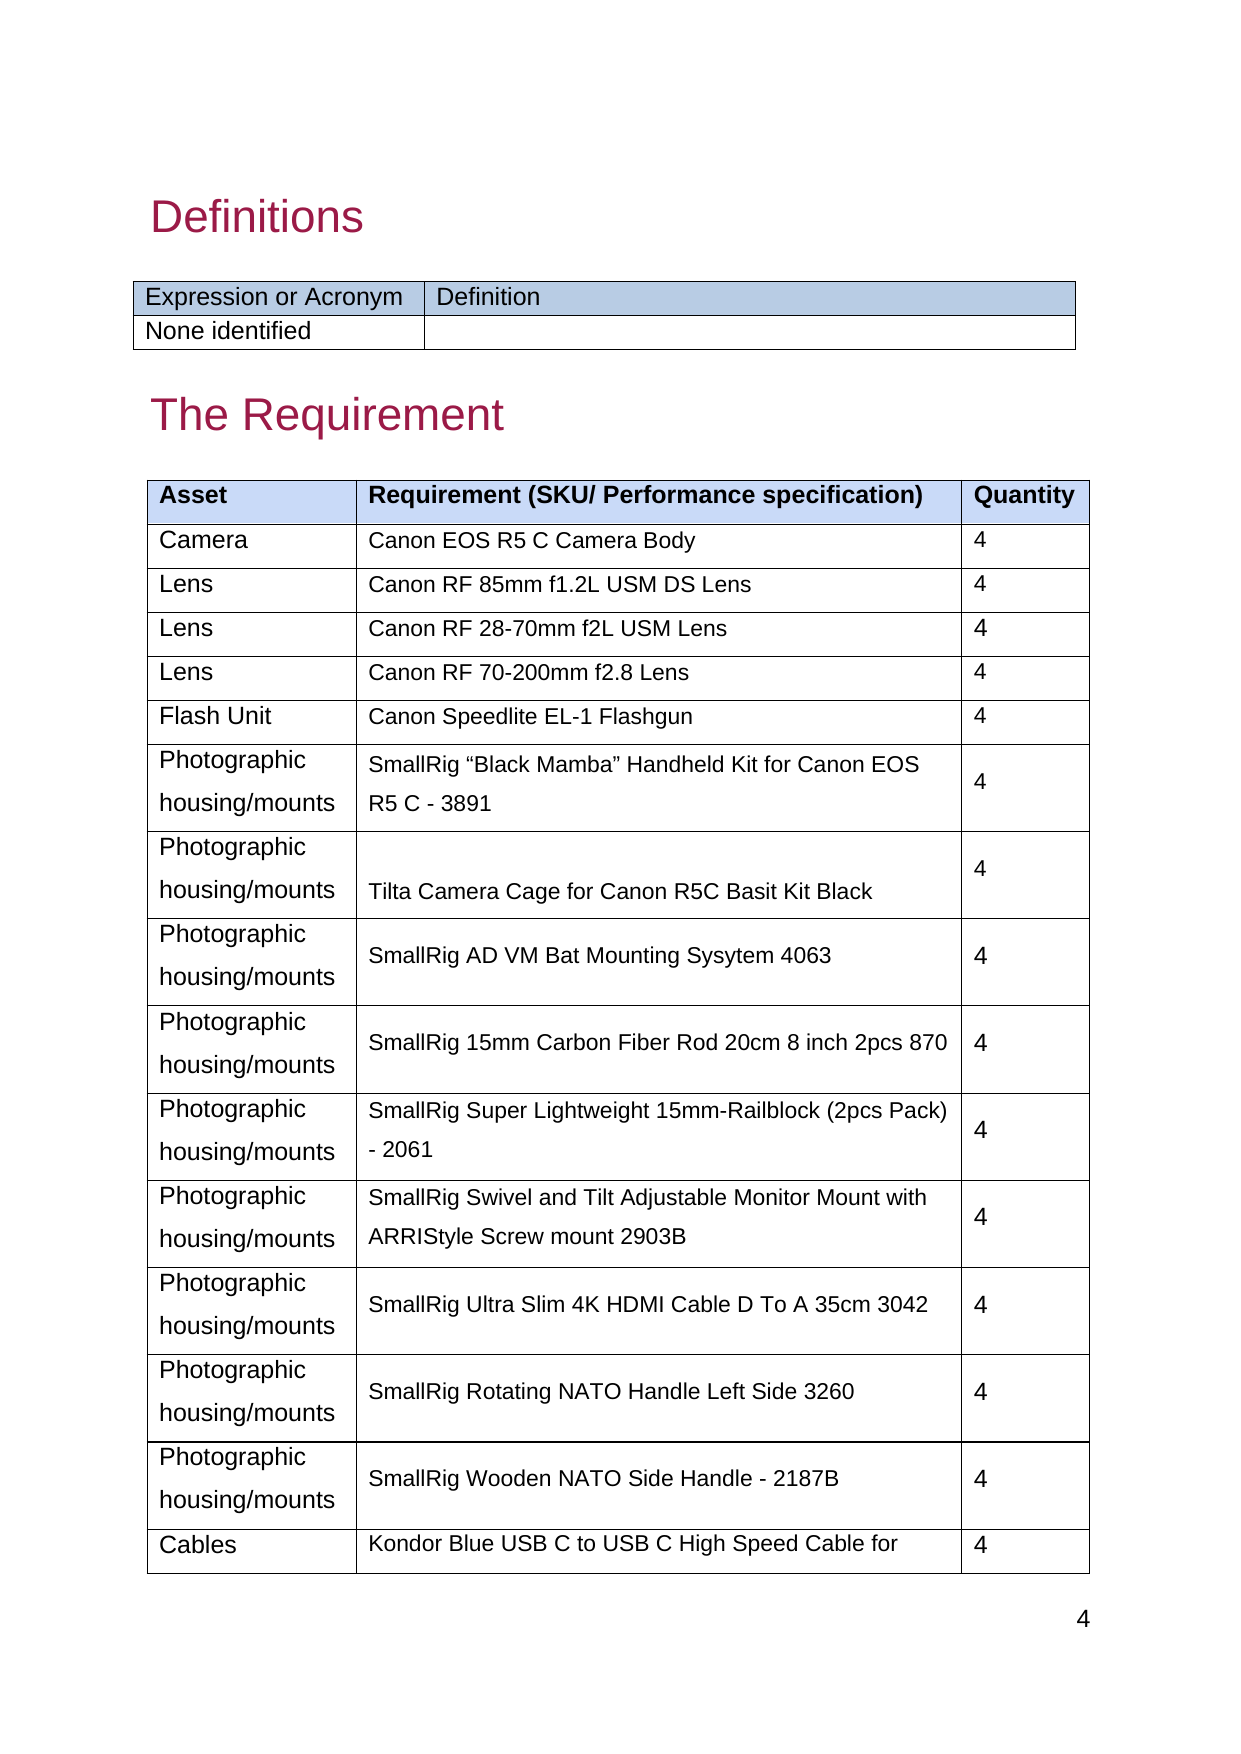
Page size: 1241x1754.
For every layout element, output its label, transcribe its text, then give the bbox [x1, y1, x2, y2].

table_header Requirement (SKU/ Performance specification) [357, 481, 961, 523]
table_cell Photographic housing/mounts [148, 1181, 356, 1267]
table_cell 4 [962, 657, 1089, 700]
table_cell SmallRig Super Lightweight 15mm-Railblock (2pcs Pack) - 2061 [357, 1094, 961, 1180]
table_cell SmallRig Wooden NATO Side Handle - 2187B [357, 1443, 961, 1528]
table_cell Photographic housing/mounts [148, 1268, 356, 1354]
table_cell 4 [962, 919, 1089, 1005]
table_cell 4 [962, 701, 1089, 744]
table_cell Canon EOS R5 C Camera Body [357, 525, 961, 568]
table_header Definition [425, 282, 1075, 315]
table_cell Canon RF 70-200mm f2.8 Lens [357, 657, 961, 700]
table_cell SmallRig Rotating NATO Handle Left Side 3260 [357, 1355, 961, 1441]
table_cell 4 [962, 613, 1089, 656]
table_cell 4 [962, 525, 1089, 568]
table_cell SmallRig “Black Mamba” Handheld Kit for Canon EOS R5 C - 3891 [357, 745, 961, 831]
table_cell 4 [962, 1355, 1089, 1441]
table_cell SmallRig Ultra Slim 4K HDMI Cable D To A 35cm 3042 [357, 1268, 961, 1354]
table_cell Camera [148, 525, 356, 568]
table_cell [425, 316, 1075, 349]
table_header Asset [148, 481, 356, 523]
table_cell 4 [962, 745, 1089, 831]
table_cell Lens [148, 657, 356, 700]
table_cell 4 [962, 1530, 1089, 1573]
table_cell SmallRig 15mm Carbon Fiber Rod 20cm 8 inch 2pcs 870 [357, 1006, 961, 1093]
table_cell SmallRig AD VM Bat Mounting Sysytem 4063 [357, 919, 961, 1005]
table_cell Lens [148, 569, 356, 612]
table_cell None identified [134, 316, 424, 349]
table_cell Tilta Camera Cage for Canon R5C Basit Kit Black [357, 832, 961, 918]
table_cell Canon RF 85mm f1.2L USM DS Lens [357, 569, 961, 612]
table_cell 4 [962, 1006, 1089, 1093]
table_cell Photographic housing/mounts [148, 1094, 356, 1180]
table_cell Photographic housing/mounts [148, 1443, 356, 1528]
table_cell Lens [148, 613, 356, 656]
table_cell Canon RF 28-70mm f2L USM Lens [357, 613, 961, 656]
table_cell Photographic housing/mounts [148, 745, 356, 831]
table_cell 4 [962, 832, 1089, 918]
subtitle Definitions [150, 190, 1090, 242]
table_cell 4 [962, 569, 1089, 612]
table_cell Photographic housing/mounts [148, 1355, 356, 1441]
table_cell 4 [962, 1268, 1089, 1354]
table_cell 4 [962, 1094, 1089, 1180]
table_cell Photographic housing/mounts [148, 1006, 356, 1093]
table_cell Flash Unit [148, 701, 356, 744]
table_cell SmallRig Swivel and Tilt Adjustable Monitor Mount with ARRIStyle Screw mount 2903B [357, 1181, 961, 1267]
table_cell 4 [962, 1443, 1089, 1528]
table_cell 4 [962, 1181, 1089, 1267]
table_cell Kondor Blue USB C to USB C High Speed Cable for [357, 1530, 961, 1573]
table_cell Cables [148, 1530, 356, 1573]
subtitle The Requirement [150, 388, 1090, 441]
table_cell Photographic housing/mounts [148, 832, 356, 918]
table_header Quantity [962, 481, 1089, 523]
table_header Expression or Acronym [134, 282, 424, 315]
table_cell Photographic housing/mounts [148, 919, 356, 1005]
table_cell Canon Speedlite EL-1 Flashgun [357, 701, 961, 744]
